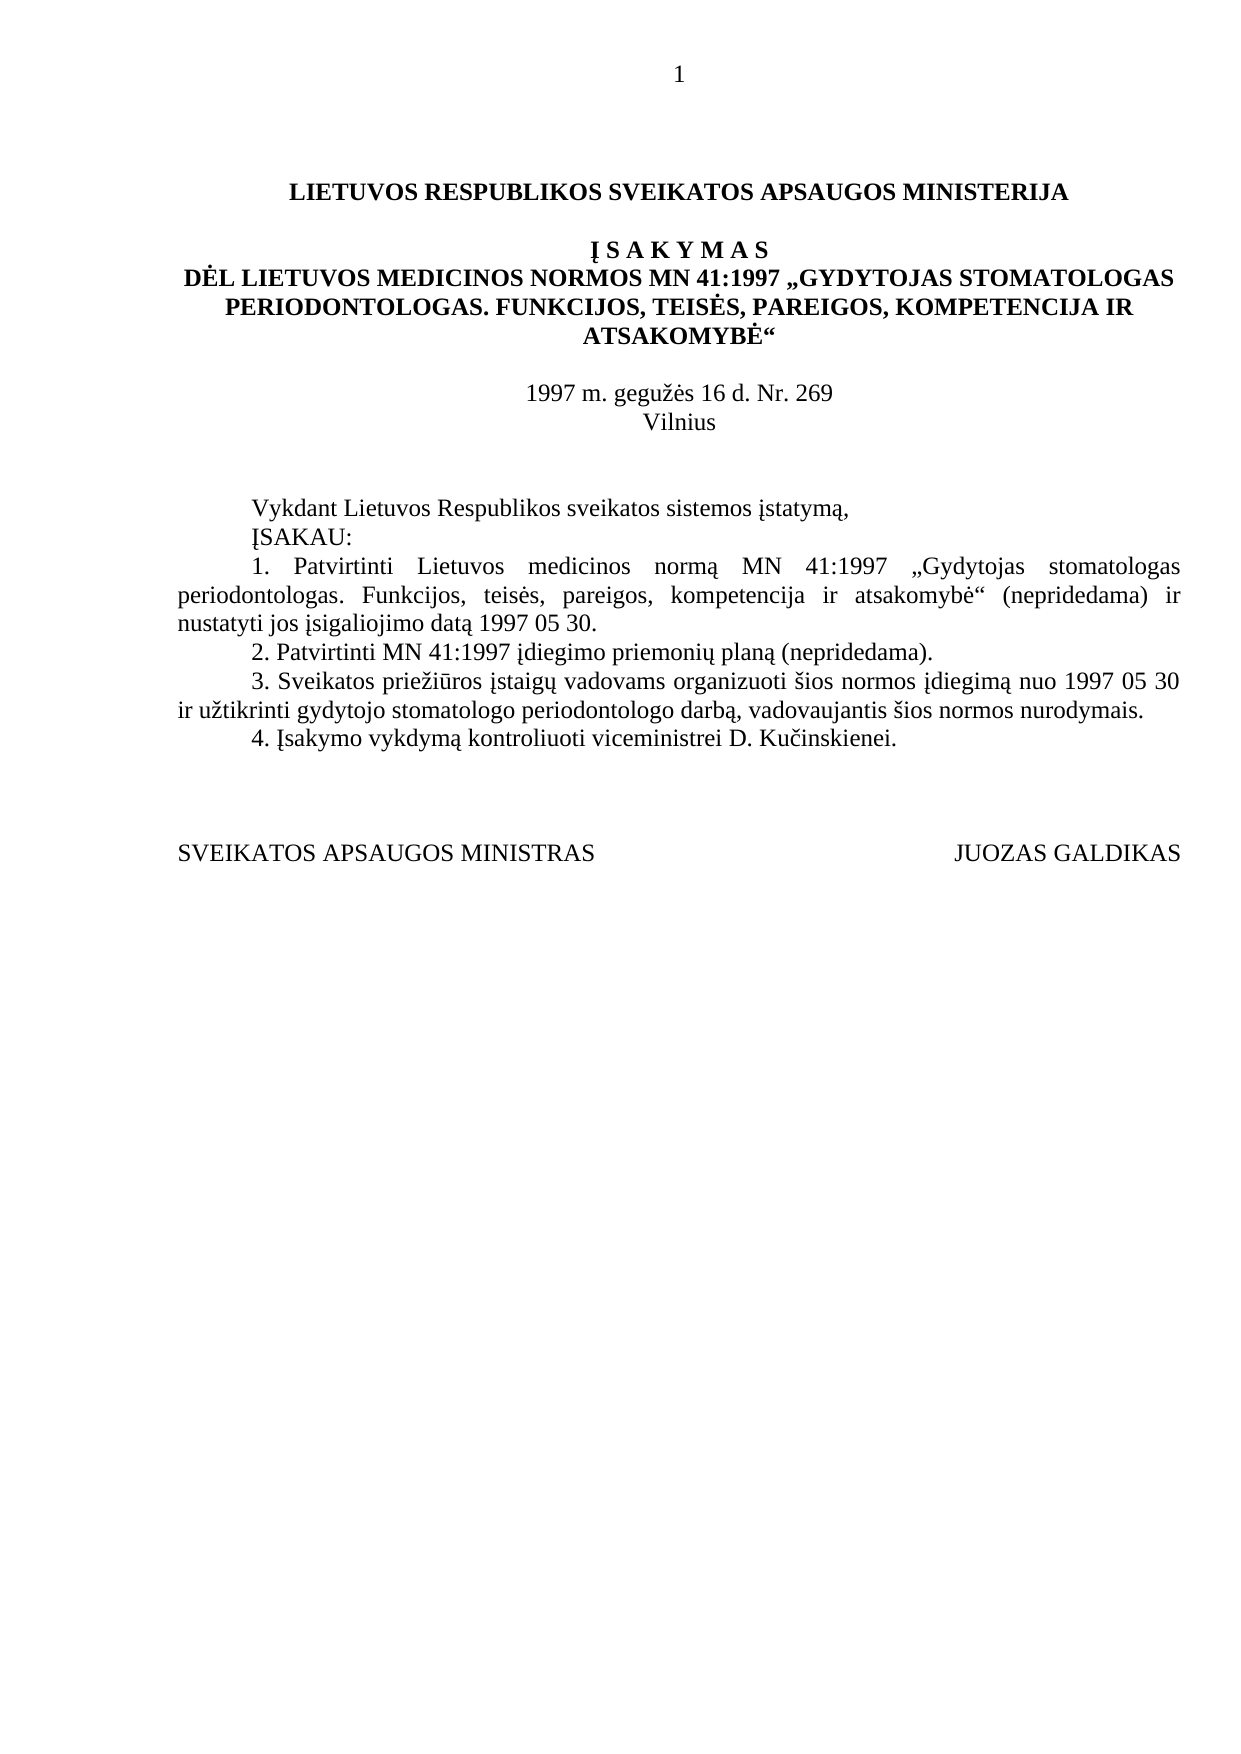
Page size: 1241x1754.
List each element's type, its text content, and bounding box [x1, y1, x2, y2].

text 2. Patvirtinti MN 41:1997 įdiegimo priemonių planą (nepridedama). [177, 637, 1181, 666]
text ĮSAKAU: [177, 522, 1181, 551]
text LIETUVOS RESPUBLIKOS SVEIKATOS APSAUGOS MINISTERIJA [177, 177, 1181, 206]
text 3. Sveikatos priežiūros įstaigų vadovams organizuoti šios normos įdiegimą nuo 1997 05 30 ir užtikrinti gydytojo stomatologo periodontologo darbą, vadovaujantis šios normos nurodymais. [177, 666, 1181, 723]
text Vykdant Lietuvos Respublikos sveikatos sistemos įstatymą, [177, 493, 1181, 522]
text SVEIKATOS APSAUGOS Ministras Juozas Galdikas [177, 838, 1181, 867]
text 1. Patvirtinti Lietuvos medicinos normą MN 41:1997 „Gydytojas stomatologas periodontologas. Funkcijos, teisės, pareigos, kompetencija ir atsakomybė“ (nepridedama) ir nustatyti jos įsigaliojimo datą 1997 05 30. [177, 551, 1181, 637]
text Į S A K Y M A S [177, 235, 1181, 263]
text Vilnius [177, 407, 1181, 436]
text 1997 m. gegužės 16 d. Nr. 269 [177, 378, 1181, 407]
text 4. Įsakymo vykdymą kontroliuoti viceministrei D. Kučinskienei. [177, 723, 1181, 752]
text DĖL LIETUVOS MEDICINOS NORMOS MN 41:1997 „GYDYTOJAS STOMATOLOGAS PERIODONTOLOGAS. FUNKCIJOS, TEISĖS, PAREIGOS, KOMPETENCIJA IR ATSAKOMYBĖ“ [177, 263, 1181, 350]
